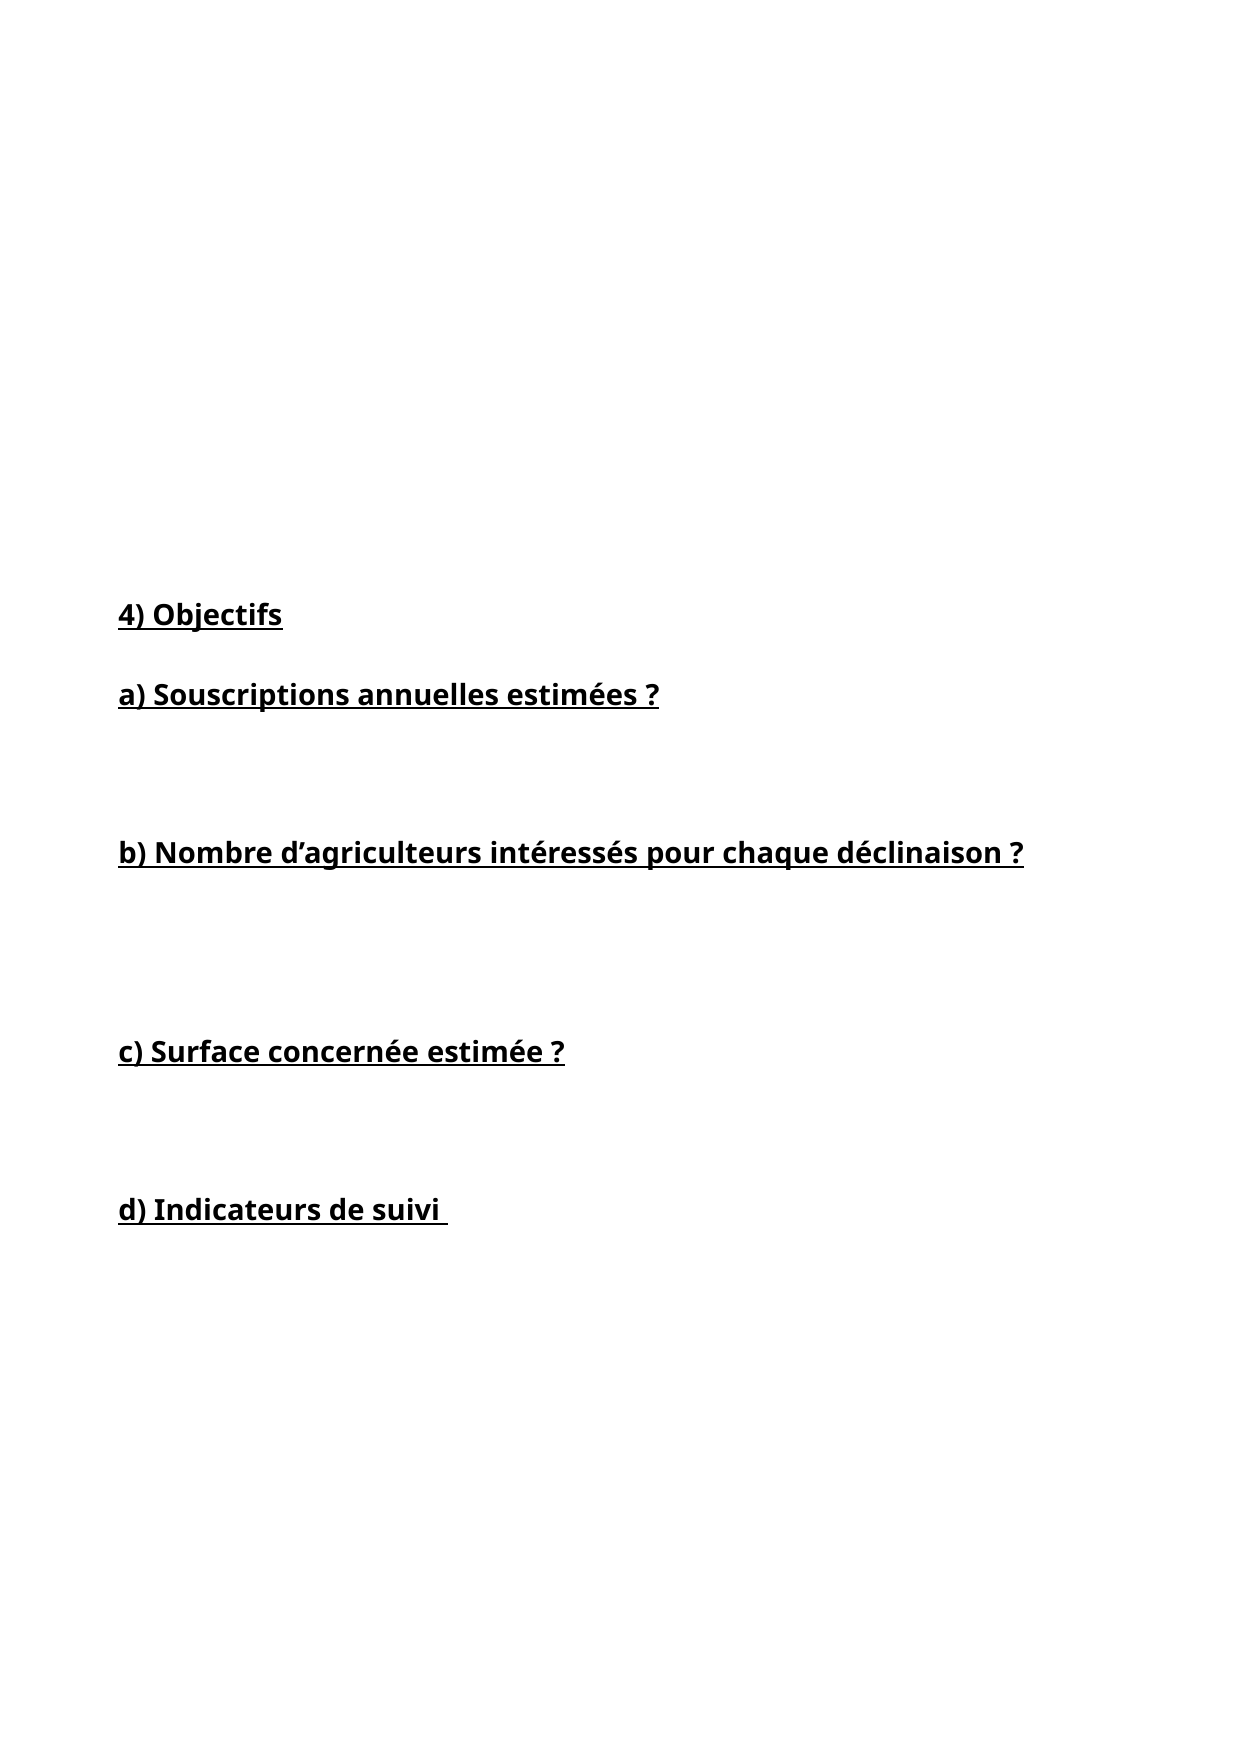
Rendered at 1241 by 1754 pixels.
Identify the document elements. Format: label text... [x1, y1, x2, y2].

text a) Souscriptions annuelles estimées ? [118, 674, 1122, 713]
text d) Indicateurs de suivi [118, 1190, 1122, 1229]
text 4) Objectifs [118, 594, 1122, 634]
text b) Nombre d’agriculteurs intéressés pour chaque déclinaison ? [118, 832, 1122, 872]
text c) Surface concernée estimée ? [118, 1031, 1122, 1071]
